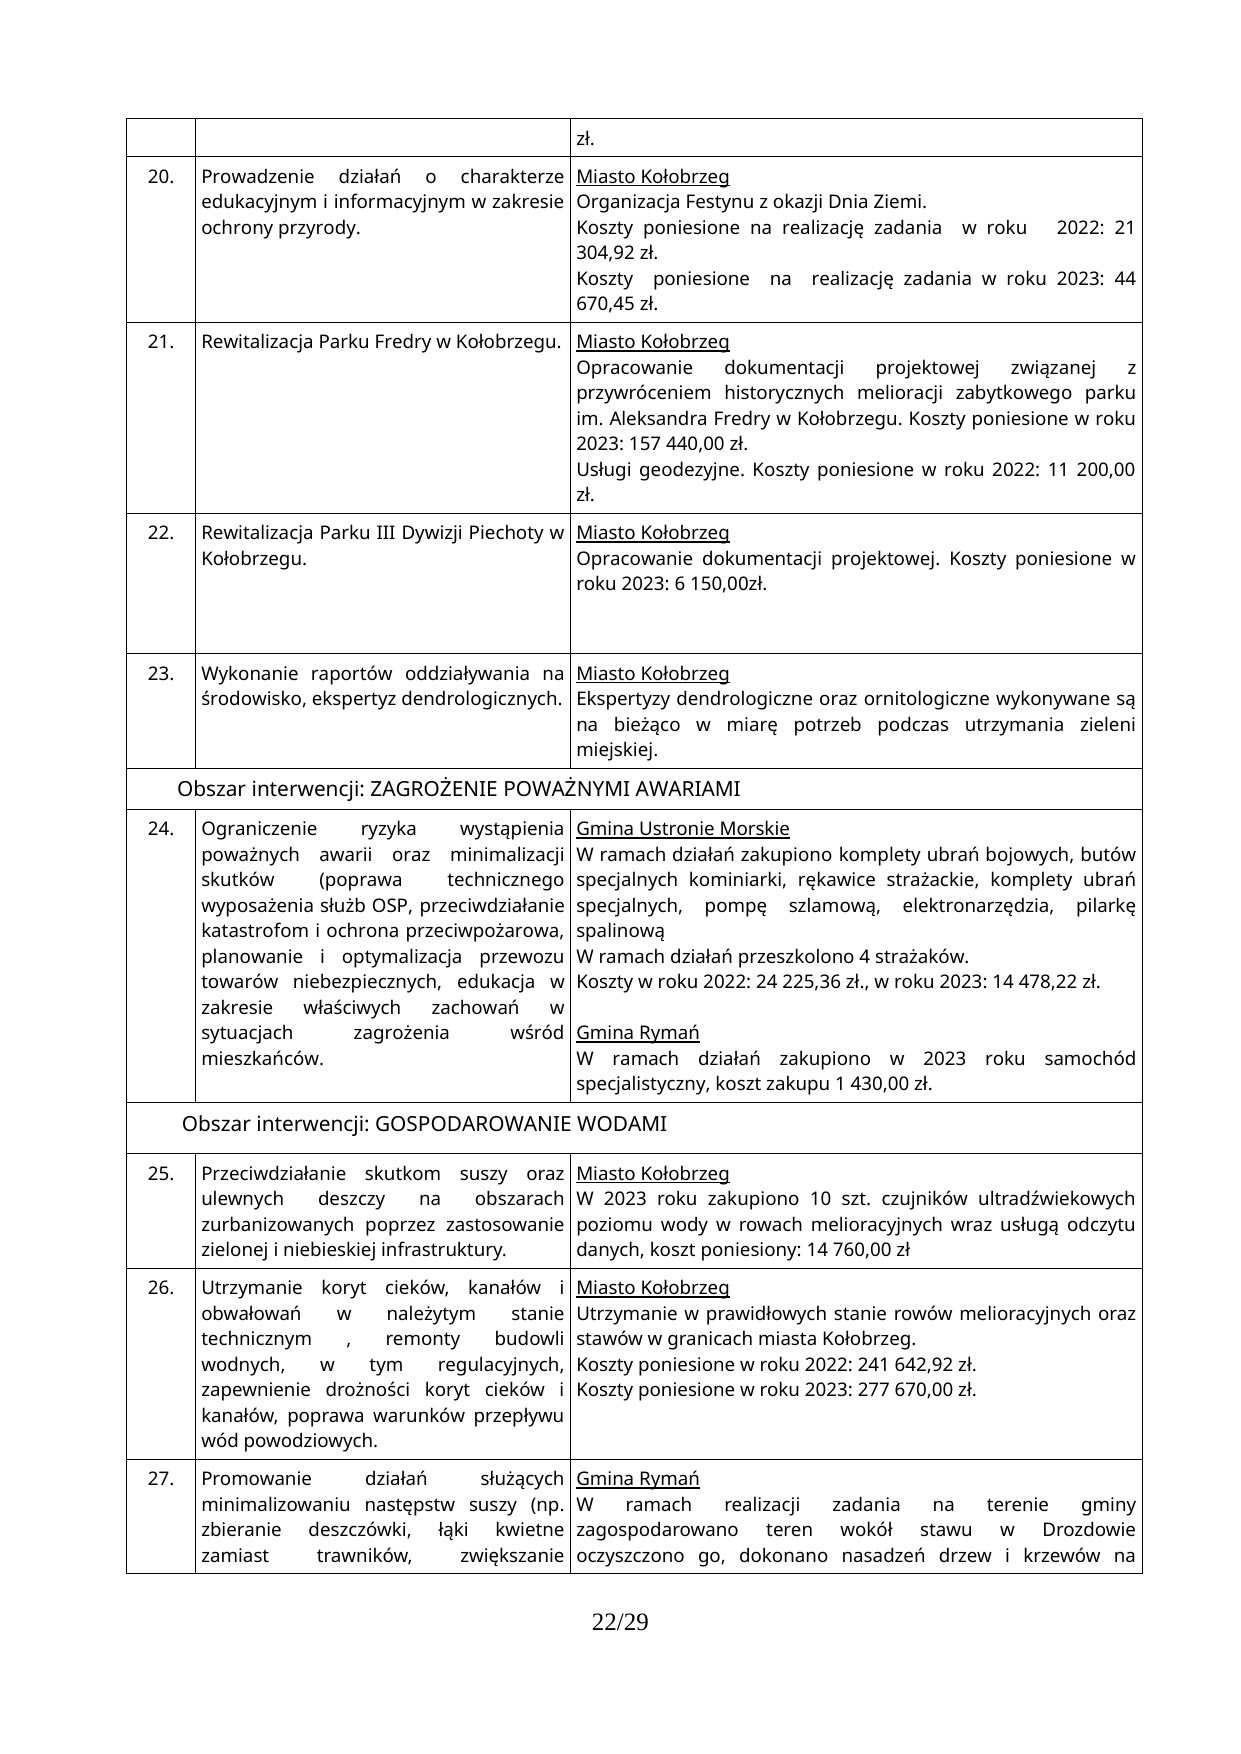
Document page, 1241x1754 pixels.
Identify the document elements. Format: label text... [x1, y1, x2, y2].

table_cell Miasto Kołobrzeg Utrzymanie w prawidłowych stanie rowów melioracyjnych oraz stawów w granicach miasta Kołobrzeg. Koszty poniesione w roku 2022: 241 642,92 zł. Koszty poniesione w roku 2023: 277 670,00 zł. [571, 1269, 1142, 1459]
table_cell 27. [127, 1460, 195, 1573]
table_cell Gmina Ustronie Morskie W ramach działań zakupiono komplety ubrań bojowych, butów specjalnych kominiarki, rękawice strażackie, komplety ubrań specjalnych, pompę szlamową, elektronarzędzia, pilarkę spalinową W ramach działań przeszkolono 4 strażaków. Koszty w roku 2022: 24 225,36 zł., w roku 2023: 14 478,22 zł. Gmina Rymań W ramach działań zakupiono w 2023 roku samochód specjalistyczny, koszt zakupu 1 430,00 zł. [571, 810, 1142, 1102]
table_cell Miasto Kołobrzeg Ekspertyzy dendrologiczne oraz ornitologiczne wykonywane są na bieżąco w miarę potrzeb podczas utrzymania zieleni miejskiej. [571, 654, 1142, 768]
table_cell 24. [127, 810, 195, 1102]
table_cell Utrzymanie koryt cieków, kanałów i obwałowań w należytym stanie technicznym , remonty budowli wodnych, w tym regulacyjnych, zapewnienie drożności koryt cieków i kanałów, poprawa warunków przepływu wód powodziowych. [196, 1269, 570, 1459]
table_cell [196, 119, 570, 156]
table_cell 25. [127, 1154, 195, 1268]
table_cell 20. [127, 157, 195, 322]
table_cell zł. [571, 119, 1142, 156]
table_cell Ograniczenie ryzyka wystąpienia poważnych awarii oraz minimalizacji skutków (poprawa technicznego wyposażenia służb OSP, przeciwdziałanie katastrofom i ochrona przeciwpożarowa, planowanie i optymalizacja przewozu towarów niebezpiecznych, edukacja w zakresie właściwych zachowań w sytuacjach zagrożenia wśród mieszkańców. [196, 810, 570, 1102]
table_cell Gmina Rymań W ramach realizacji zadania na terenie gminy zagospodarowano teren wokół stawu w Drozdowie oczyszczono go, dokonano nasadzeń drzew i krzewów na [571, 1460, 1142, 1573]
table_cell Wykonanie raportów oddziaływania na środowisko, ekspertyz dendrologicznych. [196, 654, 570, 768]
table_cell Miasto Kołobrzeg Organizacja Festynu z okazji Dnia Ziemi. Koszty poniesione na realizację zadania w roku 2022: 21 304,92 zł. Koszty poniesione na realizację zadania w roku 2023: 44 670,45 zł. [571, 157, 1142, 322]
table_cell 22. [127, 514, 195, 653]
table_cell 26. [127, 1269, 195, 1459]
table_cell Rewitalizacja Parku III Dywizji Piechoty w Kołobrzegu. [196, 514, 570, 653]
table_cell [127, 119, 195, 156]
table_cell Przeciwdziałanie skutkom suszy oraz ulewnych deszczy na obszarach zurbanizowanych poprzez zastosowanie zielonej i niebieskiej infrastruktury. [196, 1154, 570, 1268]
table_cell Miasto Kołobrzeg Opracowanie dokumentacji projektowej związanej z przywróceniem historycznych melioracji zabytkowego parku im. Aleksandra Fredry w Kołobrzegu. Koszty poniesione w roku 2023: 157 440,00 zł. Usługi geodezyjne. Koszty poniesione w roku 2022: 11 200,00 zł. [571, 323, 1142, 513]
table_cell 23. [127, 654, 195, 768]
table_cell Promowanie działań służących minimalizowaniu następstw suszy (np. zbieranie deszczówki, łąki kwietne zamiast trawników, zwiększanie [196, 1460, 570, 1573]
table_cell Obszar interwencji: GOSPODAROWANIE WODAMI [127, 1103, 1142, 1153]
table_cell Rewitalizacja Parku Fredry w Kołobrzegu. [196, 323, 570, 513]
table_cell Obszar interwencji: ZAGROŻENIE POWAŻNYMI AWARIAMI [127, 769, 1142, 809]
table_cell 21. [127, 323, 195, 513]
table_cell Miasto Kołobrzeg W 2023 roku zakupiono 10 szt. czujników ultradźwiekowych poziomu wody w rowach melioracyjnych wraz usługą odczytu danych, koszt poniesiony: 14 760,00 zł [571, 1154, 1142, 1268]
table_cell Miasto Kołobrzeg Opracowanie dokumentacji projektowej. Koszty poniesione w roku 2023: 6 150,00zł. [571, 514, 1142, 653]
table_cell Prowadzenie działań o charakterze edukacyjnym i informacyjnym w zakresie ochrony przyrody. [196, 157, 570, 322]
